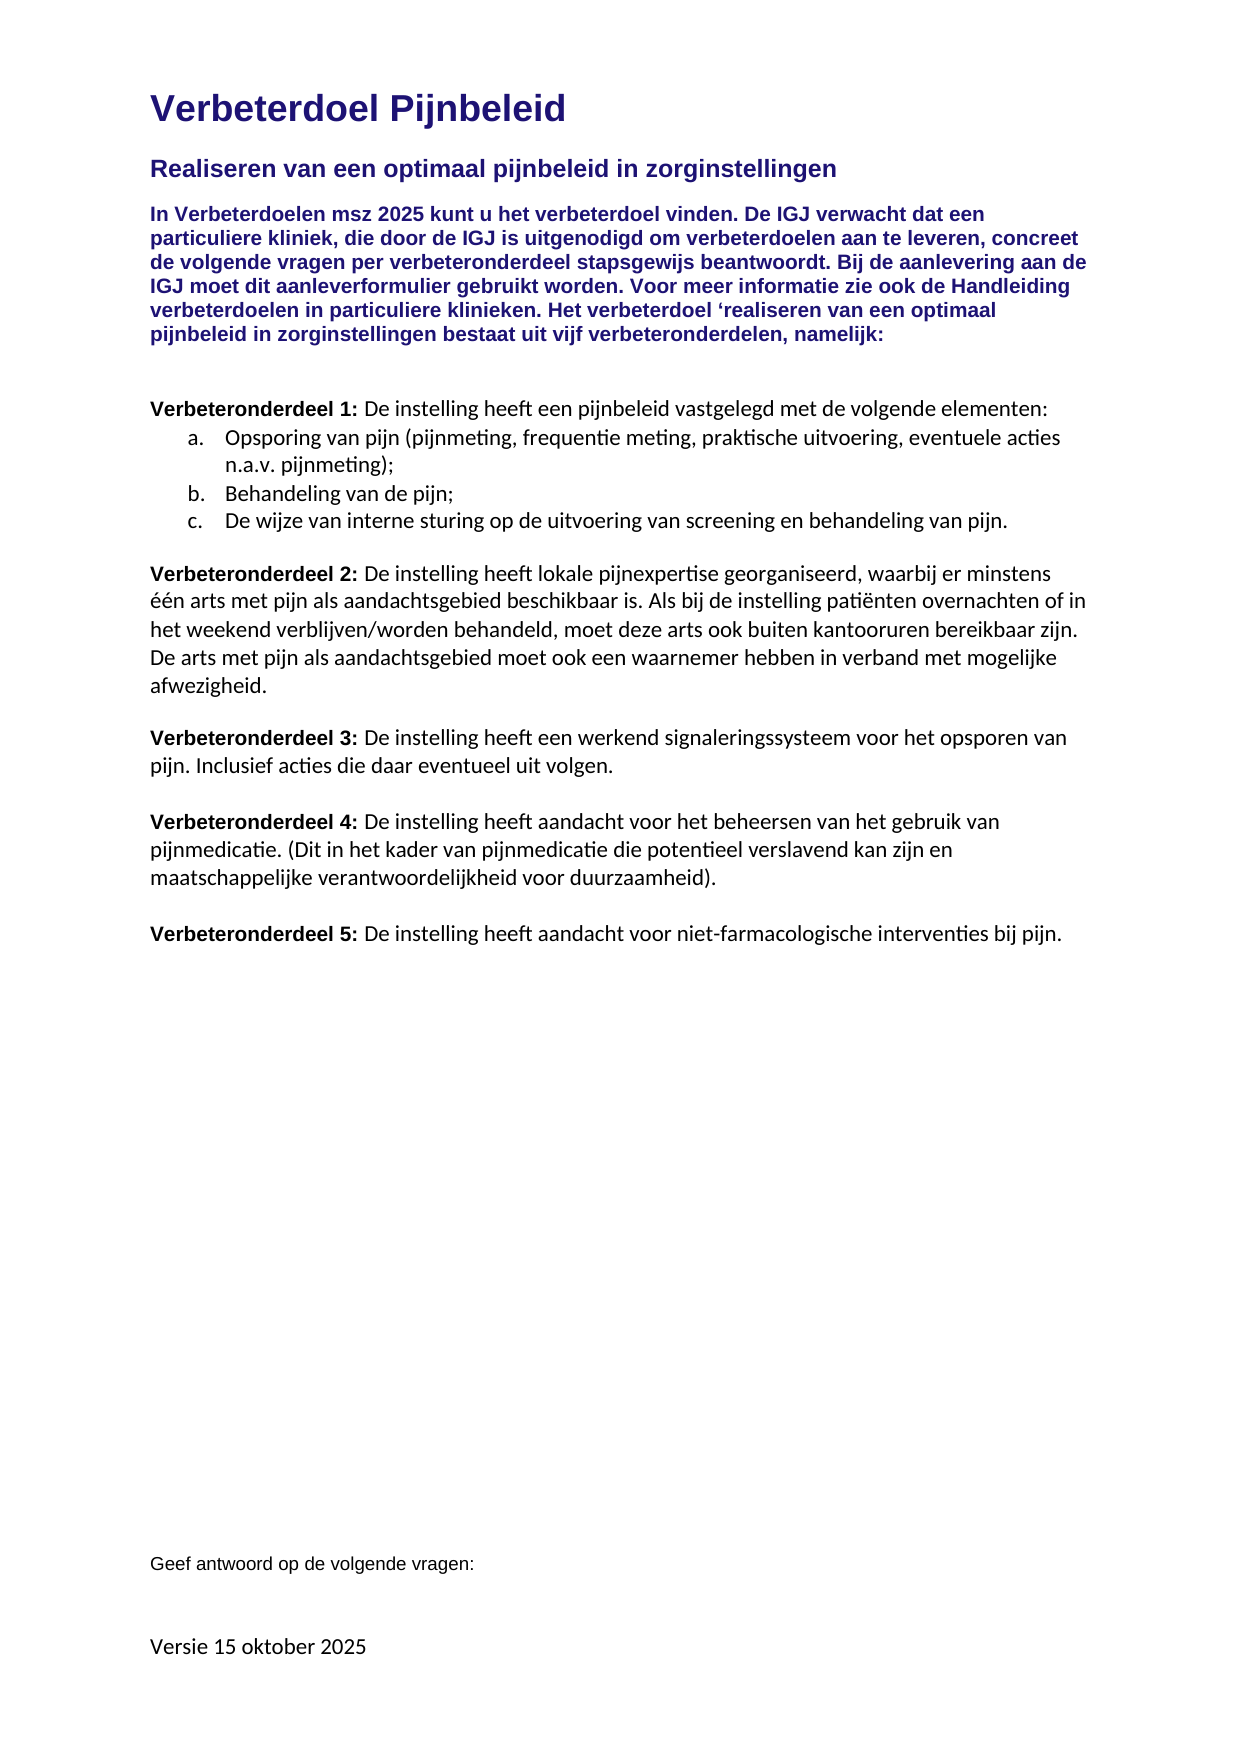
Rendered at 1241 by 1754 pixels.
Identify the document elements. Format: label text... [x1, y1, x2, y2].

text Geef antwoord op de volgende vragen: [150, 1553, 1090, 1574]
text Verbeteronderdeel 3: De instelling heeft een werkend signaleringssysteem voor het opsporen van pijn. Inclusief acties die daar eventueel uit volgen. [150, 723, 1090, 779]
list Opsporing van pijn (pijnmeting, frequentie meting, praktische uitvoering, eventuele acties n.a.v. pijnmeting); [187, 423, 1090, 479]
list De wijze van interne sturing op de uitvoering van screening en behandeling van pijn. [187, 507, 1090, 535]
text In Verbeterdoelen msz 2025 kunt u het verbeterdoel vinden. De IGJ verwacht dat een particuliere kliniek, die door de IGJ is uitgenodigd om verbeterdoelen aan te leveren, concreet de volgende vragen per verbeteronderdeel stapsgewijs beantwoordt. Bij de aanlevering aan de IGJ moet dit aanleverformulier gebruikt worden. Voor meer informatie zie ook de Handleiding verbeterdoelen in particuliere klinieken. Het verbeterdoel ‘realiseren van een optimaal pijnbeleid in zorginstellingen bestaat uit vijf verbeteronderdelen, namelijk: [150, 202, 1090, 346]
text Verbeteronderdeel 5: De instelling heeft aandacht voor niet-farmacologische interventies bij pijn. [150, 919, 1090, 947]
list Behandeling van de pijn; [187, 479, 1090, 507]
text Verbeterdoel Pijnbeleid [150, 86, 1090, 129]
text Verbeteronderdeel 2: De instelling heeft lokale pijnexpertise georganiseerd, waarbij er minstens één arts met pijn als aandachtsgebied beschikbaar is. Als bij de instelling patiënten overnachten of in het weekend verblijven/worden behandeld, moet deze arts ook buiten kantooruren bereikbaar zijn. De arts met pijn als aandachtsgebied moet ook een waarnemer hebben in verband met mogelijke afwezigheid. [150, 559, 1090, 699]
text Verbeteronderdeel 1: De instelling heeft een pijnbeleid vastgelegd met de volgende elementen: [150, 394, 1090, 423]
text Realiseren van een optimaal pijnbeleid in zorginstellingen [150, 154, 1090, 183]
text Verbeteronderdeel 4: De instelling heeft aandacht voor het beheersen van het gebruik van pijnmedicatie. (Dit in het kader van pijnmedicatie die potentieel verslavend kan zijn en maatschappelijke verantwoordelijkheid voor duurzaamheid). [150, 807, 1090, 891]
